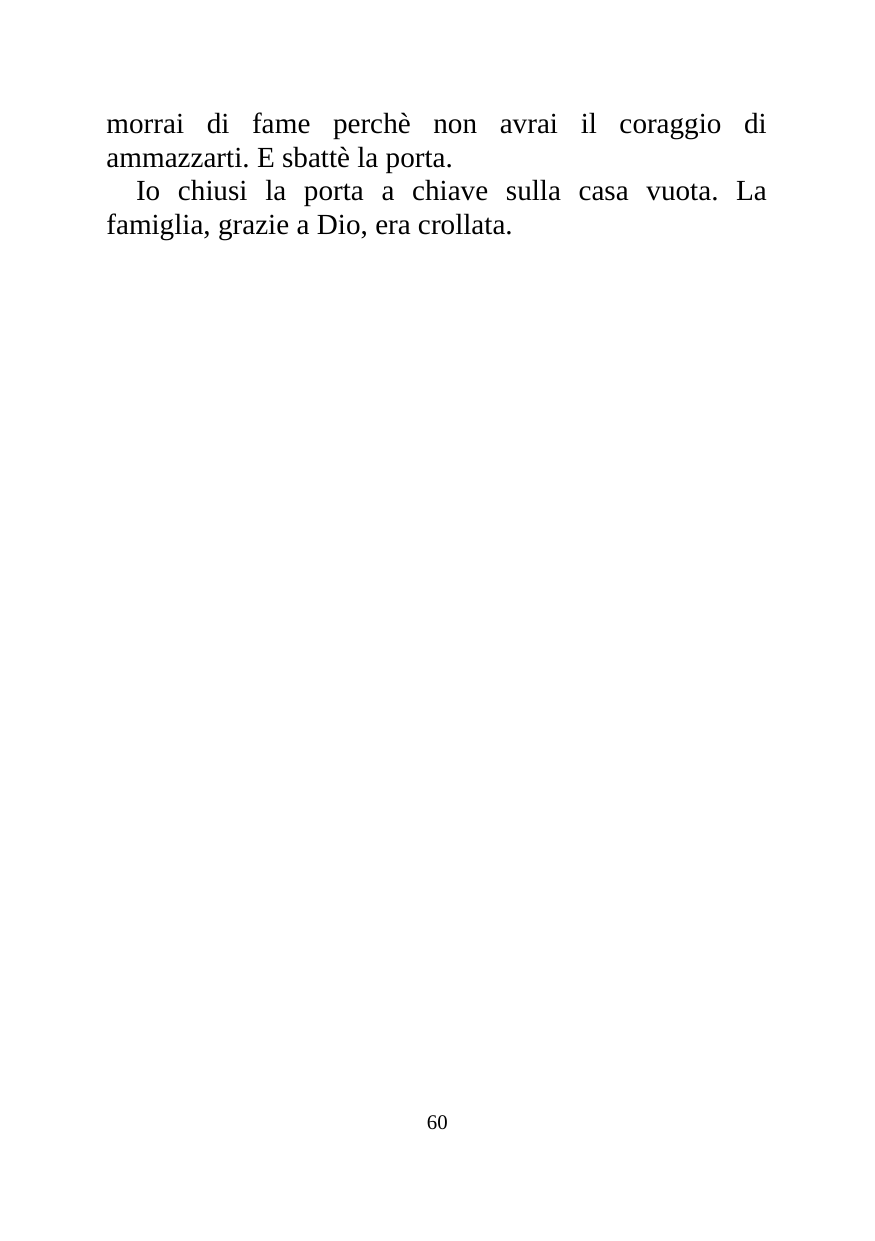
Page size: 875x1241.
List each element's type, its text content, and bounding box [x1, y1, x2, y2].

text morrai di fame perchè non avrai il coraggio di ammazzarti. E sbattè la porta. [106, 106, 768, 173]
text Io chiusi la porta a chiave sulla casa vuota. La famiglia, grazie a Dio, era crollata. [106, 173, 768, 240]
